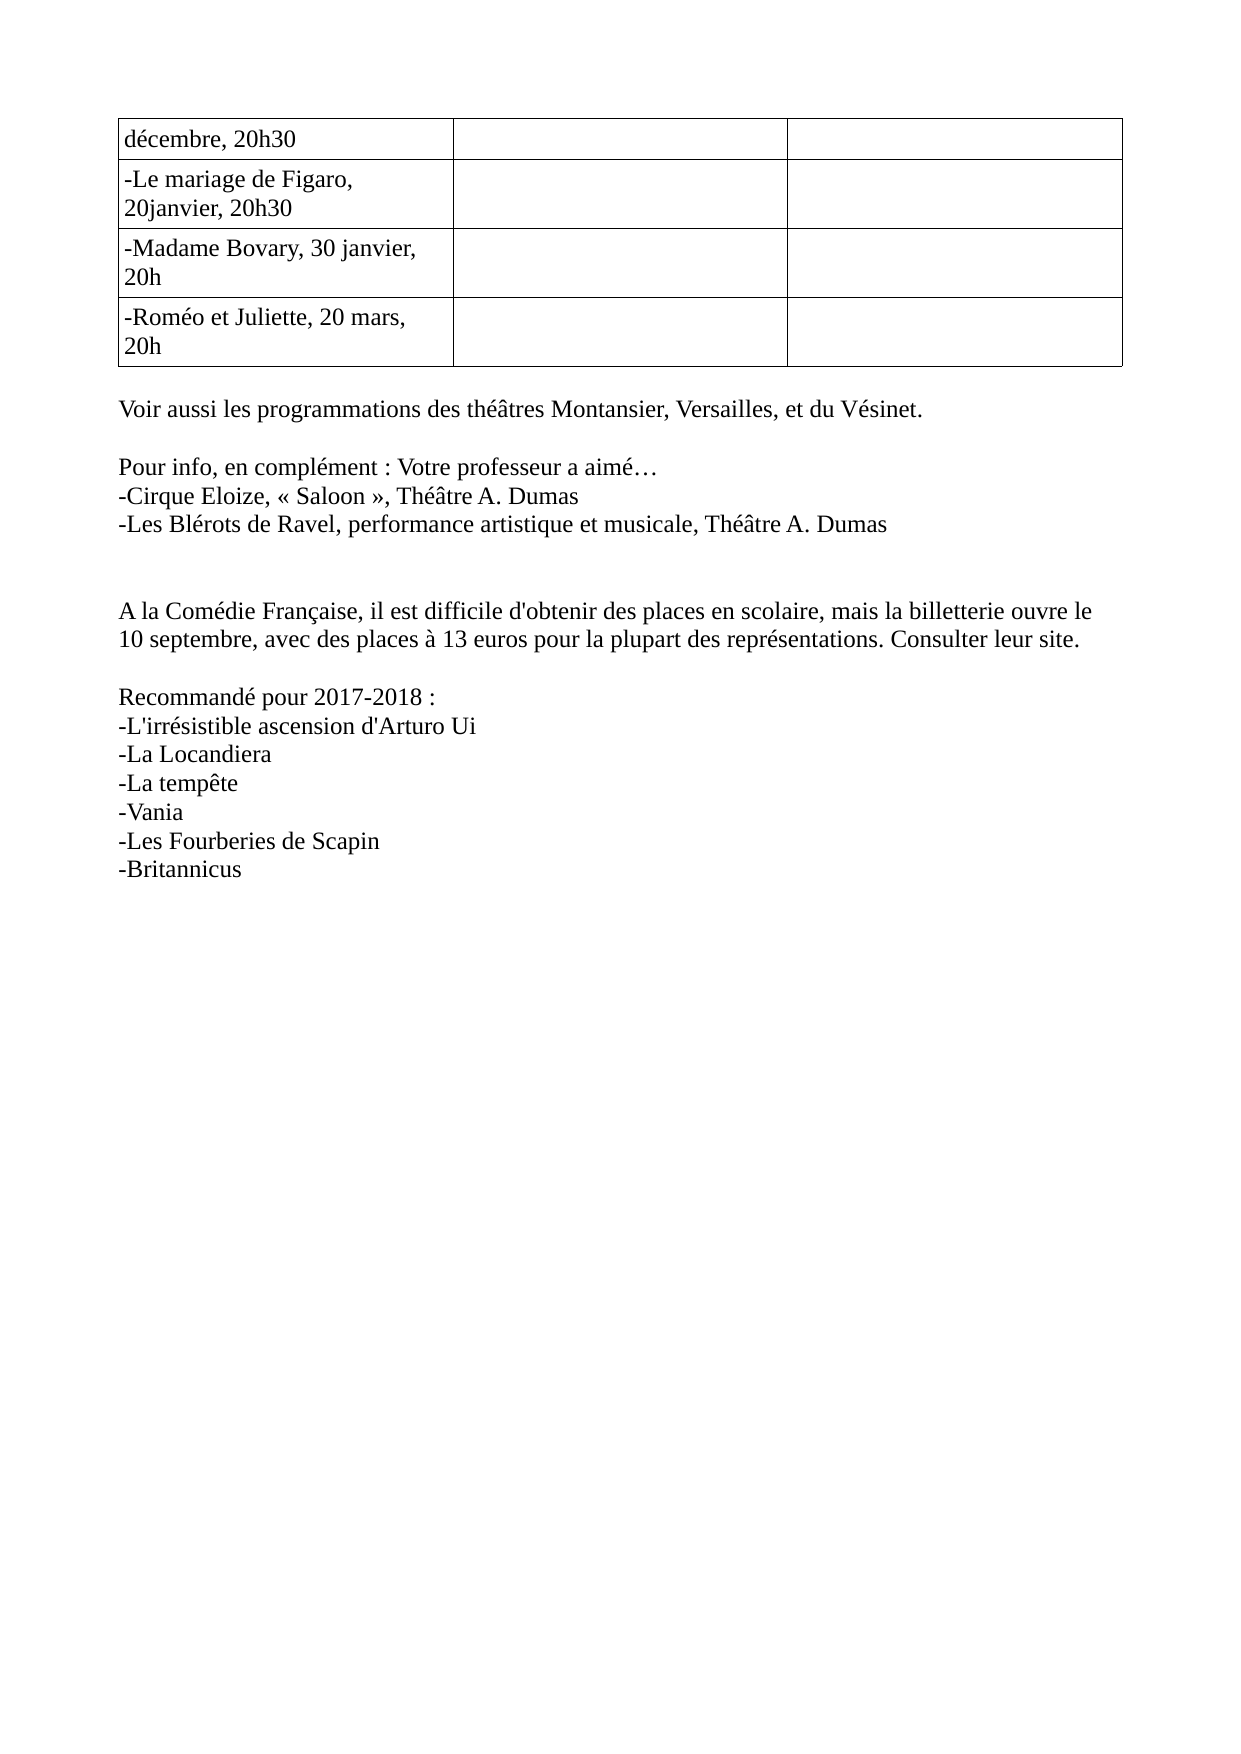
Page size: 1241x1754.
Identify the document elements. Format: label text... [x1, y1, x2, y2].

table_cell [788, 298, 1122, 366]
text -Vania [118, 797, 1122, 826]
text -Cirque Eloize, « Saloon », Théâtre A. Dumas [118, 481, 1122, 509]
text -Britannicus [118, 854, 1122, 883]
text A la Comédie Française, il est difficile d'obtenir des places en scolaire, mais la billetterie ouvre le 10 septembre, avec des places à 13 euros pour la plupart des représentations. Consulter leur site. [118, 596, 1122, 653]
text -Les Blérots de Ravel, performance artistique et musicale, Théâtre A. Dumas [118, 509, 1122, 538]
table_cell [454, 160, 787, 227]
text Recommandé pour 2017-2018 : [118, 682, 1122, 711]
table_cell [454, 298, 787, 366]
text -L'irrésistible ascension d'Arturo Ui [118, 711, 1122, 739]
table_cell [454, 119, 787, 158]
text -La tempête [118, 768, 1122, 797]
table_cell -Le mariage de Figaro, 20janvier, 20h30 [119, 160, 453, 227]
table_cell [454, 229, 787, 297]
text -Les Fourberies de Scapin [118, 826, 1122, 854]
table_cell -Roméo et Juliette, 20 mars, 20h [119, 298, 453, 366]
table_cell [788, 229, 1122, 297]
text Voir aussi les programmations des théâtres Montansier, Versailles, et du Vésinet. [118, 394, 1122, 423]
text Pour info, en complément : Votre professeur a aimé… [118, 452, 1122, 481]
table_cell décembre, 20h30 [119, 119, 453, 158]
table_cell -Madame Bovary, 30 janvier, 20h [119, 229, 453, 297]
table_cell [788, 160, 1122, 227]
table_cell [788, 119, 1122, 158]
text -La Locandiera [118, 739, 1122, 768]
